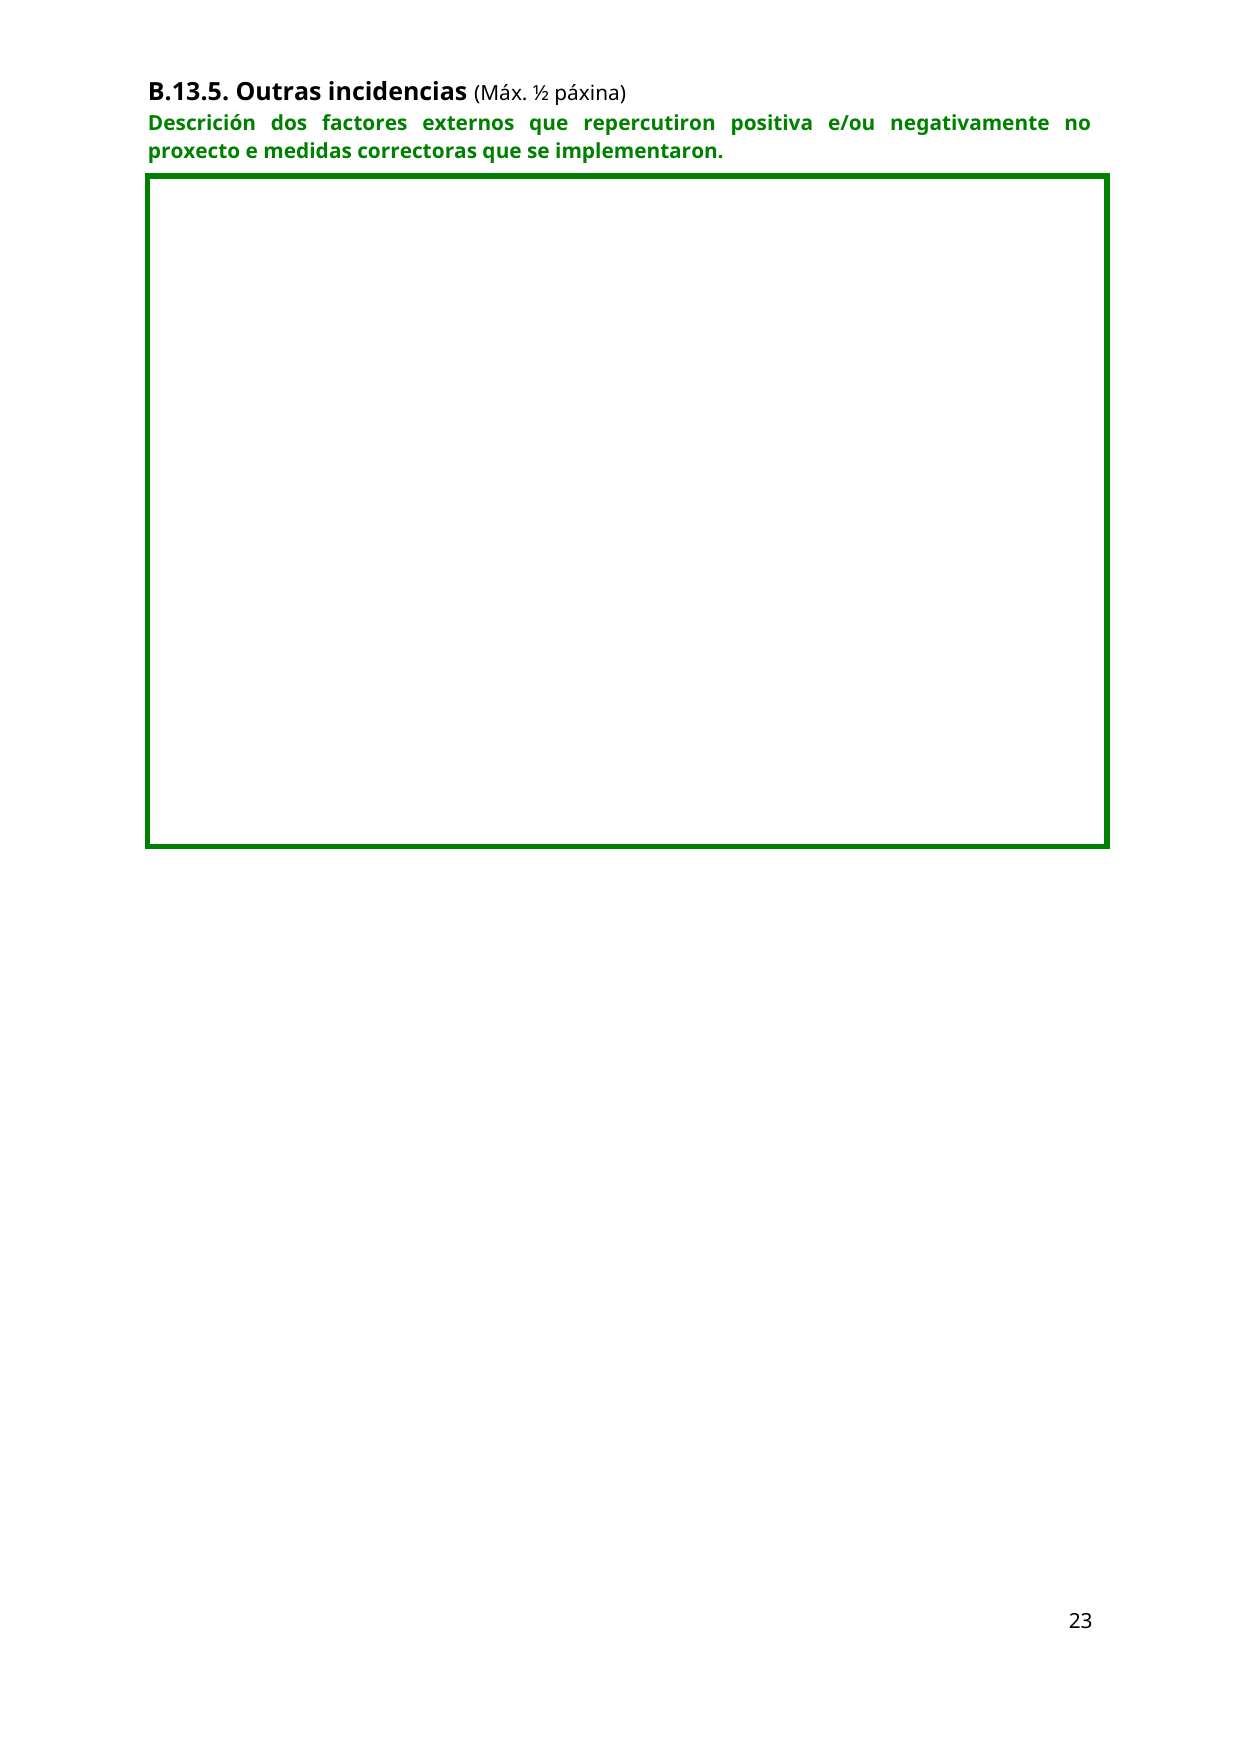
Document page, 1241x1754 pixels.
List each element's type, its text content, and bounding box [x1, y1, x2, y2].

text Descrición dos factores externos que repercutiron positiva e/ou negativamente no proxecto e medidas correctoras que se implementaron. [148, 108, 1092, 165]
text B.13.5. Outras incidencias (Máx. ½ páxina) [148, 74, 1092, 108]
table_header [150, 179, 1104, 844]
